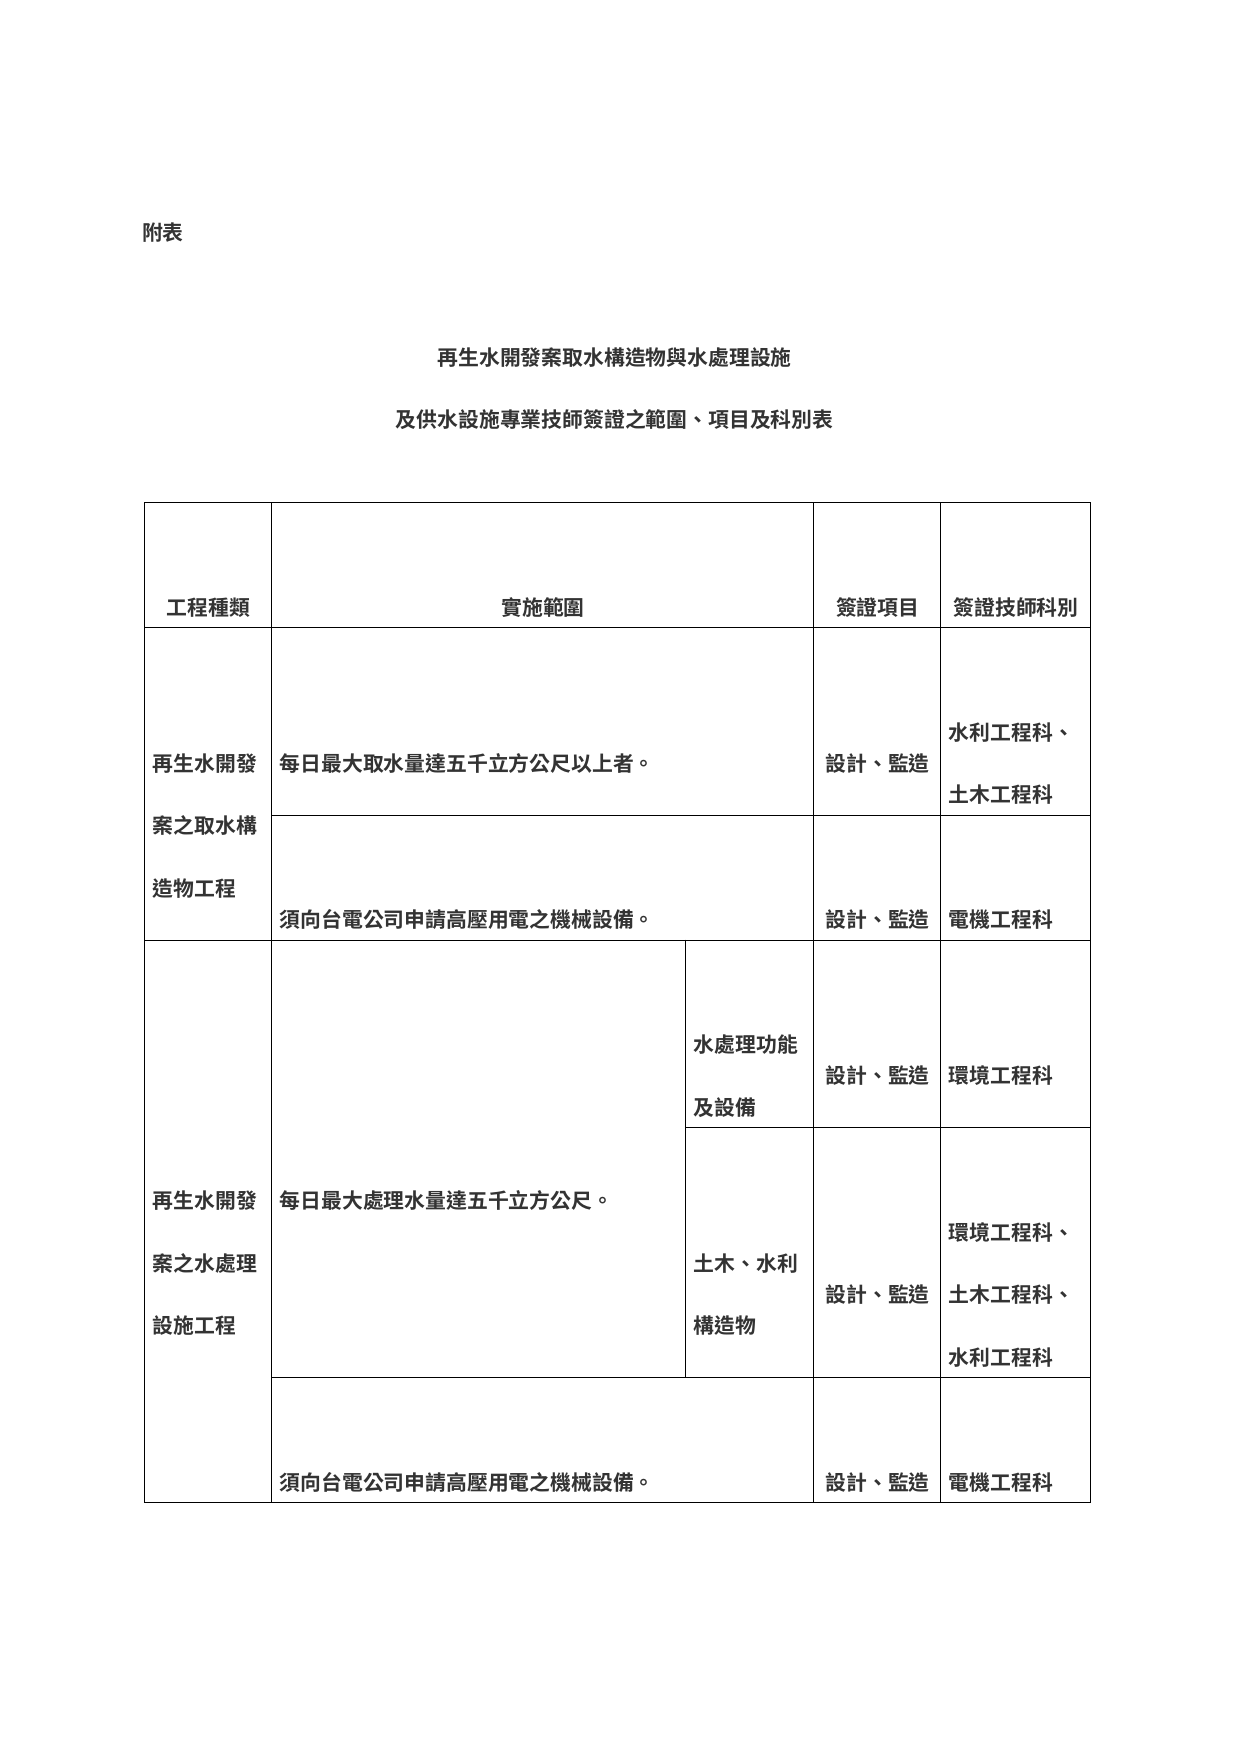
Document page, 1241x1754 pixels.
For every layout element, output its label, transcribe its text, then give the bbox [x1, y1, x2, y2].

table_header 工程種類 [145, 503, 271, 627]
table_cell 設計、監造 [814, 1378, 940, 1502]
table_cell 每日最大處理水量達五千立方公尺。 [272, 941, 685, 1377]
table_header 簽證項目 [814, 503, 940, 627]
table_cell 土木、水利構造物 [686, 1128, 813, 1377]
table_cell 環境工程科、土木工程科、水利工程科 [941, 1128, 1090, 1377]
table_cell 水利工程科、土木工程科 [941, 628, 1090, 814]
table_cell 再生水開發案之取水構造物工程 [145, 628, 271, 939]
table_cell 再生水開發案之水處理設施工程 [145, 941, 271, 1502]
table_cell 每日最大取水量達五千立方公尺以上者。 [272, 628, 813, 814]
text 附表 [142, 189, 1098, 252]
text 再生水開發案取水構造物與水處理設施 及供水設施專業技師簽證之範圍、項目及科別表 [142, 314, 1087, 439]
table_cell 電機工程科 [941, 1378, 1090, 1502]
table_cell 設計、監造 [814, 816, 940, 939]
table_header 簽證技師科別 [941, 503, 1090, 627]
table_cell 設計、監造 [814, 941, 940, 1127]
table_cell 水處理功能及設備 [686, 941, 813, 1127]
table_cell 須向台電公司申請高壓用電之機械設備。 [272, 1378, 813, 1502]
table_header 實施範圍 [272, 503, 813, 627]
table_cell 環境工程科 [941, 941, 1090, 1127]
table_cell 電機工程科 [941, 816, 1090, 939]
table_cell 須向台電公司申請高壓用電之機械設備。 [272, 816, 813, 939]
table_cell 設計、監造 [814, 628, 940, 814]
table_cell 設計、監造 [814, 1128, 940, 1377]
